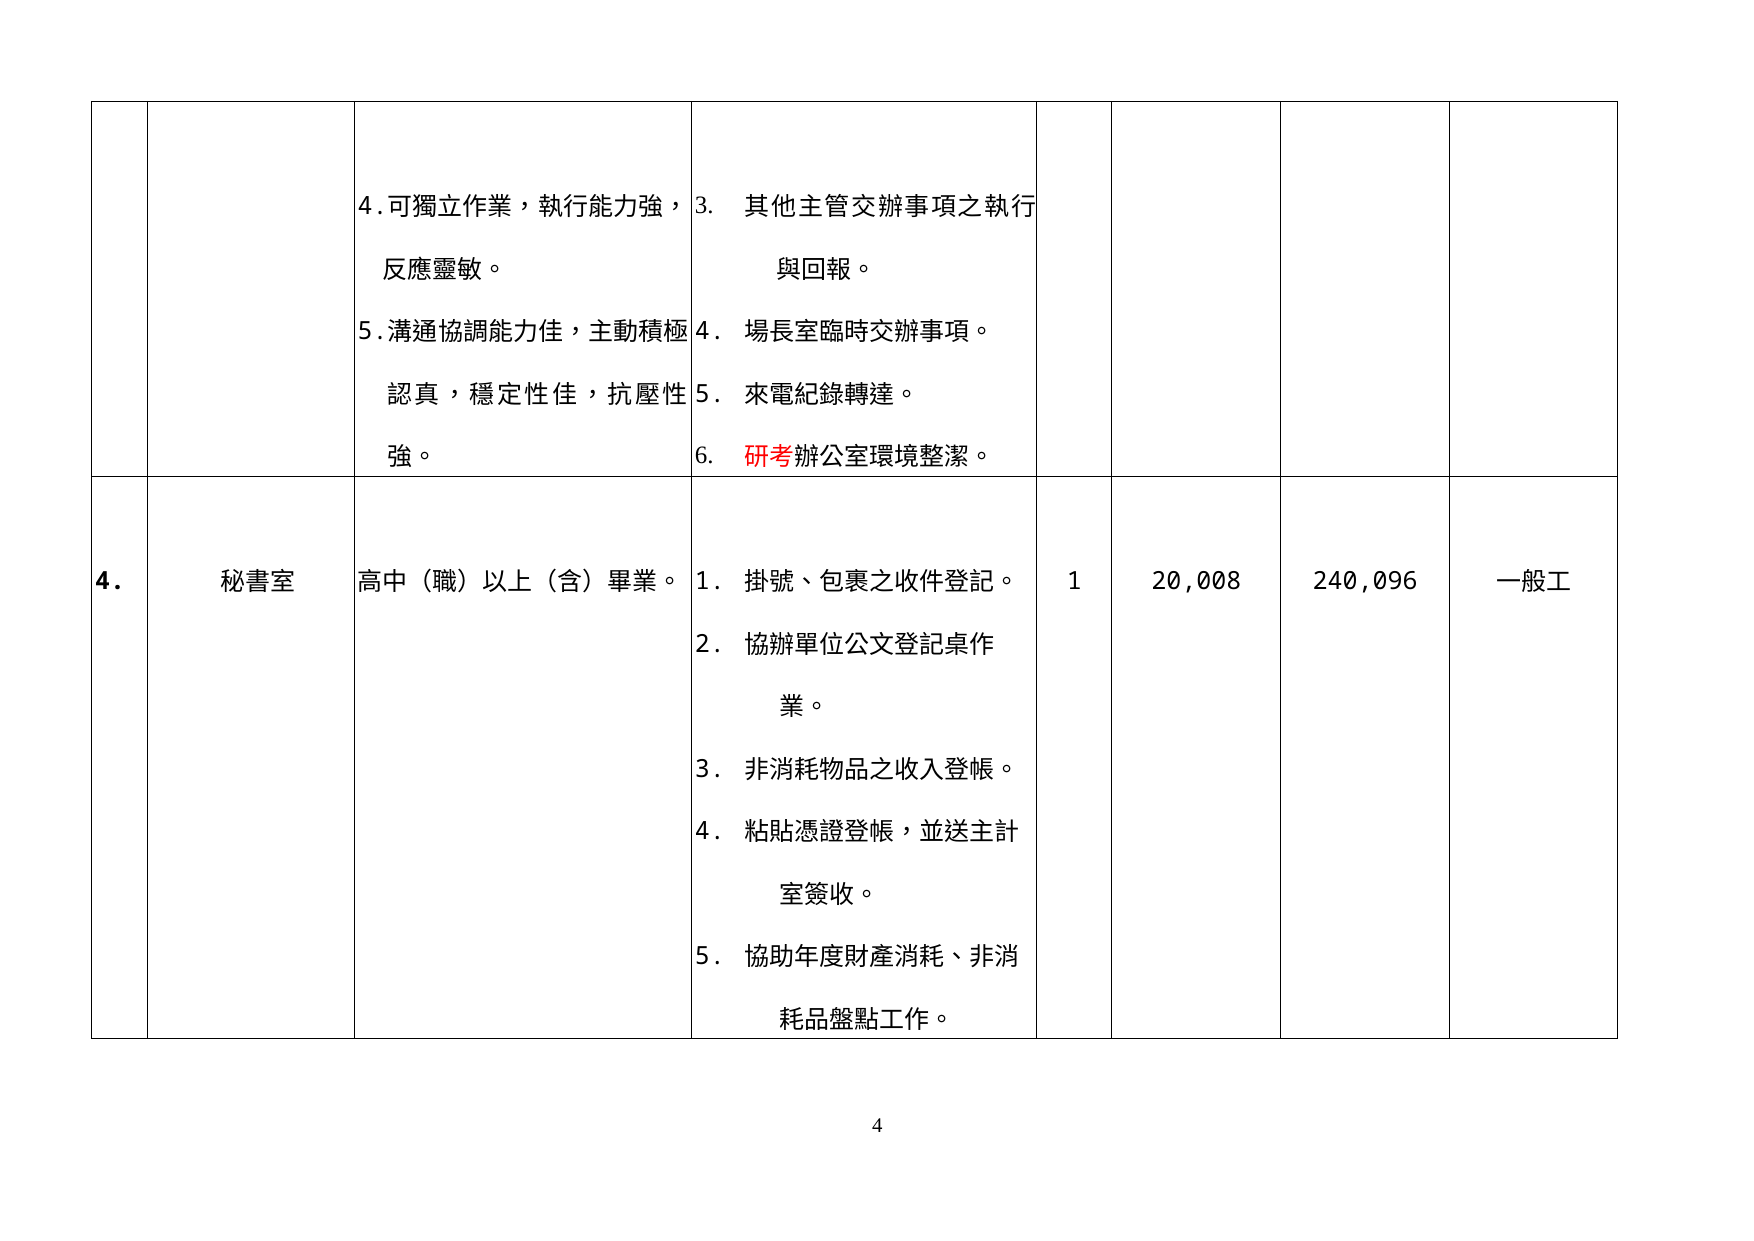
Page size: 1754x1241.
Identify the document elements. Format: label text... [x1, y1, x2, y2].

table_cell [92, 477, 147, 1038]
table_cell [1450, 102, 1617, 476]
table_cell [1112, 102, 1280, 476]
table_cell 240,096 [1281, 477, 1449, 1038]
table_cell 掛號、包裹之收件登記。 協辦單位公文登記桌作業。 非消耗物品之收入登帳。 粘貼憑證登帳，並送主計室簽收。 協助年度財產消耗、非消耗品盤點工作。 協助臨時性交辦工作。 [692, 477, 1036, 1038]
table_cell 4.可獨立作業，執行能力強，反應靈敏。 5.溝通協調能力佳，主動積極認真，穩定性佳，抗壓性強。 [355, 102, 691, 476]
table_cell 20,008 [1112, 477, 1280, 1038]
table_cell 高中（職）以上（含）畢業。 [355, 477, 691, 1038]
table_cell 1 [1037, 477, 1111, 1038]
table_cell [1281, 102, 1449, 476]
table_cell 整理簽核公文及發送、掃描、繕打、影印，並負責追蹤執行狀況，隨時掌控進度。 研考業務(科技計畫、研發成果、出國報告登錄…等)資料彙整建檔。 其他主管交辦事項之執行與回報。 場長室臨時交辦事項。 來電紀錄轉達。 研考辦公室環境整潔。 [692, 102, 1036, 476]
table_cell 一般工 [1450, 477, 1617, 1038]
table_cell 秘書室 [148, 477, 354, 1038]
table_cell [1037, 102, 1111, 476]
table_cell [92, 102, 147, 476]
table_cell [148, 102, 354, 476]
